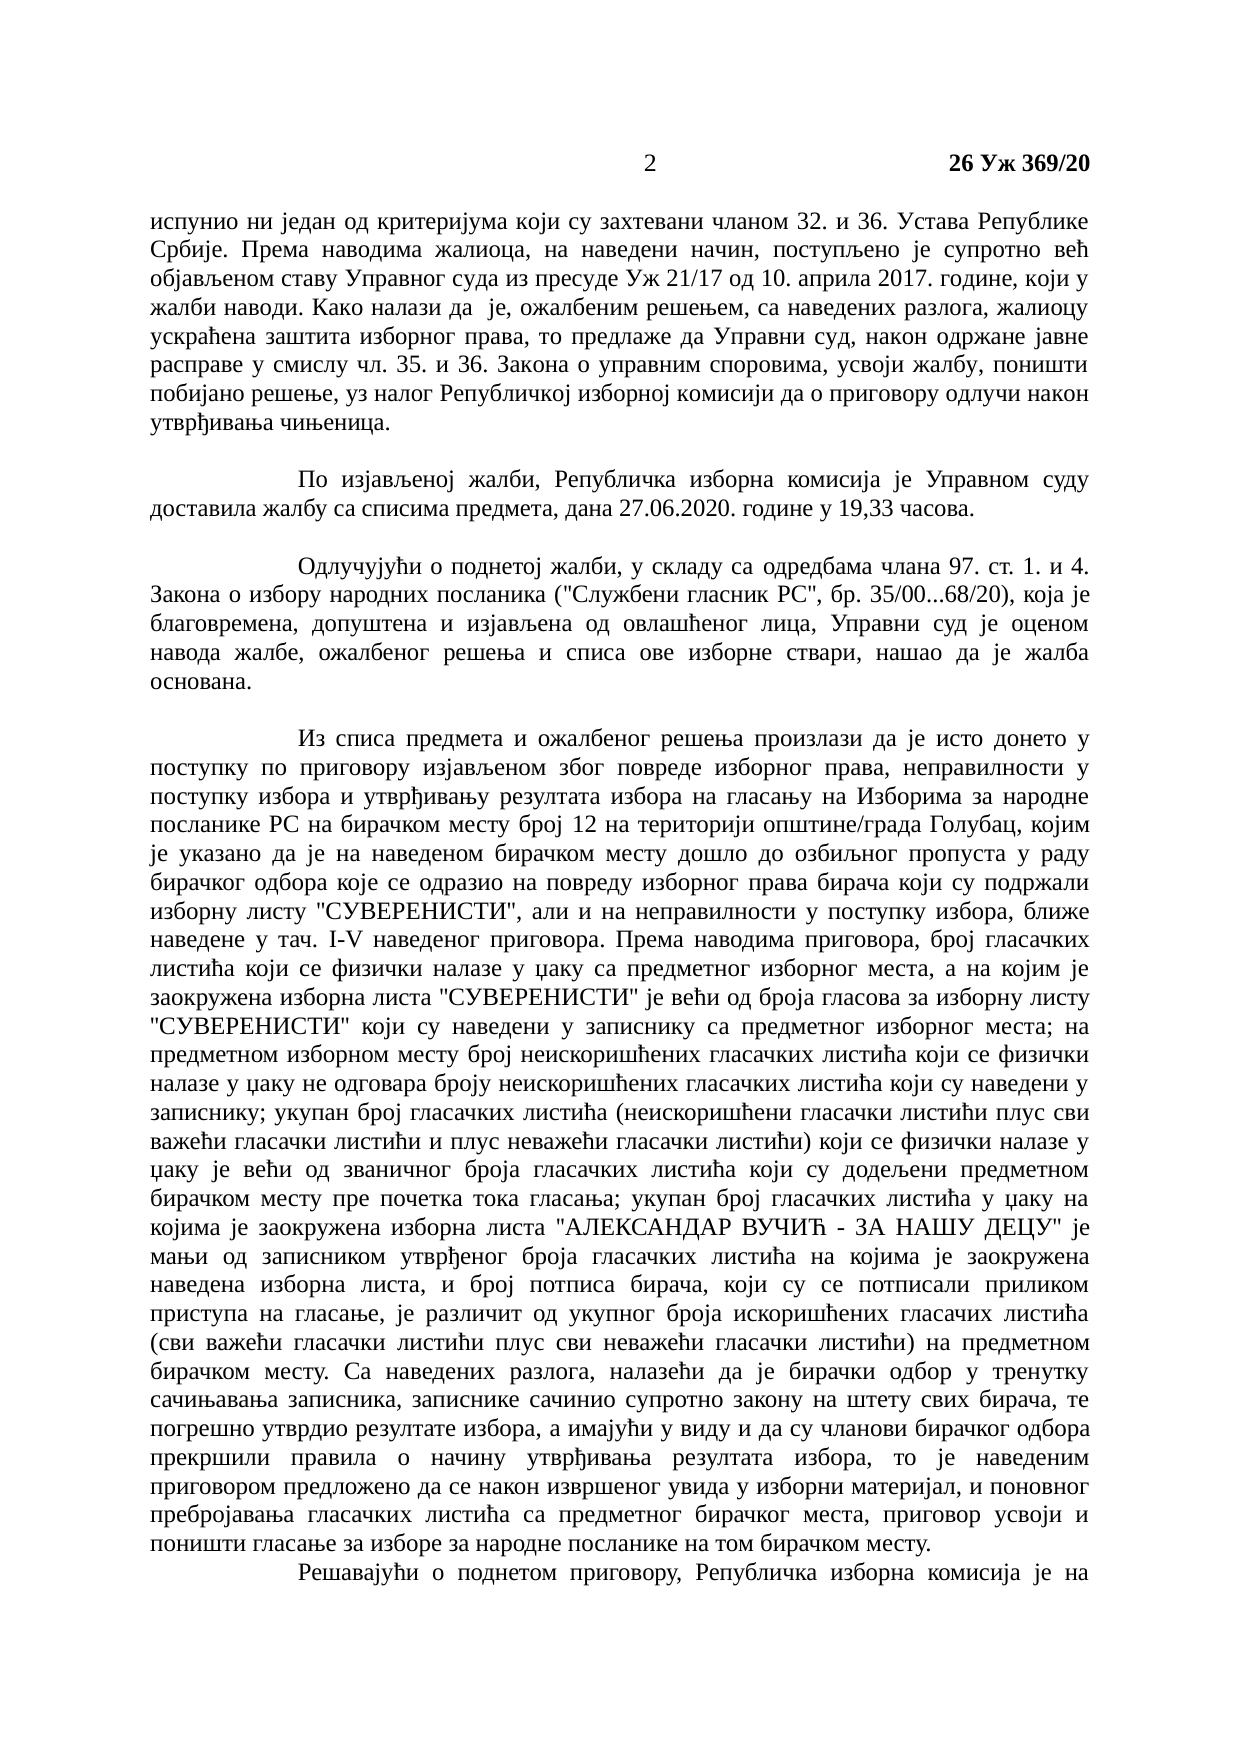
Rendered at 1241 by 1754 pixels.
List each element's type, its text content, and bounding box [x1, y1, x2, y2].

text По изјављеној жалби, Републичка изборна комисија је Управном суду доставила жалбу са списима предмета, дана 27.06.2020. године у 19,33 часова. [150, 464, 1090, 522]
text Одлучујући о поднетој жалби, у складу са одредбама члана 97. ст. 1. и 4. Закона о избору народних посланика (''Службени гласник РС'', бр. 35/00...68/20), која је благовремена, допуштена и изјављена од овлашћеног лица, Управни суд је оценом навода жалбе, ожалбеног решења и списа ове изборне ствари, нашао да је жалба основана. [150, 551, 1090, 694]
text Решавајући о поднетом приговору, Републичка изборна комисија је на [150, 1557, 1090, 1586]
text испунио ни један од критеријума који су захтевани чланом 32. и 36. Устава Републике Србије. Према наводима жалиоца, на наведени начин, поступљено је супротно већ објављеном ставу Управног суда из пресуде Уж 21/17 од 10. априла 2017. године, који у жалби наводи. Како налази да је, ожалбеним решењем, са наведених разлога, жалиоцу ускраћена заштита изборног права, то предлаже да Управни суд, након одржане јавне расправе у смислу чл. 35. и 36. Закона о управним споровима, усвоји жалбу, поништи побијано решење, уз налог Републичкој изборној комисији да о приговору одлучи након утврђивања чињеница. [150, 206, 1090, 436]
text Из списа предмета и ожалбеног решења произлази да је исто донето у поступку по приговору изјављеном због повреде изборног права, неправилности у поступку избора и утврђивању резултата избора на гласању на Изборима за народне посланике РС на бирачком месту број 12 на територији општине/града Голубац, којим је указано да је на наведеном бирачком месту дошло до озбиљног пропуста у раду бирачког одбора које се одразио на повреду изборног права бирача који су подржали изборну листу ''СУВЕРЕНИСТИ'', али и на неправилности у поступку избора, ближе наведене у тач. I-V наведеног приговора. Према наводима приговора, број гласачких листића који се физички налазе у џаку са предметног изборног места, а на којим је заокружена изборна листа ''СУВЕРЕНИСТИ'' је већи од броја гласова за изборну листу ''СУВЕРЕНИСТИ'' који су наведени у записнику са предметног изборног места; на предметном изборном месту број неискоришћених гласачких листића који се физички налазе у џаку не одговара броју неискоришћених гласачких листића који су наведени у записнику; укупан број гласачких листића (неискоришћени гласачки листићи плус сви важећи гласачки листићи и плус неважећи гласачки листићи) који се физички налазе у џаку је већи од званичног броја гласачких листића који су додељени предметном бирачком месту пре почетка тока гласања; укупан број гласачких листића у џаку на којима је заокружена изборна листа ''АЛЕКСАНДАР ВУЧИЋ - ЗА НАШУ ДЕЦУ'' је мањи од записником утврђеног броја гласачких листића на којима је заокружена наведена изборна листа, и број потписа бирача, који су се потписали приликом приступа на гласање, је различит од укупног броја искоришћених гласачих листића (сви важећи гласачки листићи плус сви неважећи гласачки листићи) на предметном бирачком месту. Са наведених разлога, налазећи да је бирачки одбор у тренутку сачињавања записника, записнике сачинио супротно закону на штету свих бирача, те погрешно утврдио резултате избора, а имајући у виду и да су чланови бирачког одбора прекршили правила о начину утврђивања резултата избора, то је наведеним приговором предложено да се након извршеног увида у изборни материјал, и поновног пребројавања гласачких листића са предметног бирачког места, приговор усвоји и поништи гласање за изборе за народне посланике на том бирачком месту. [150, 723, 1090, 1557]
